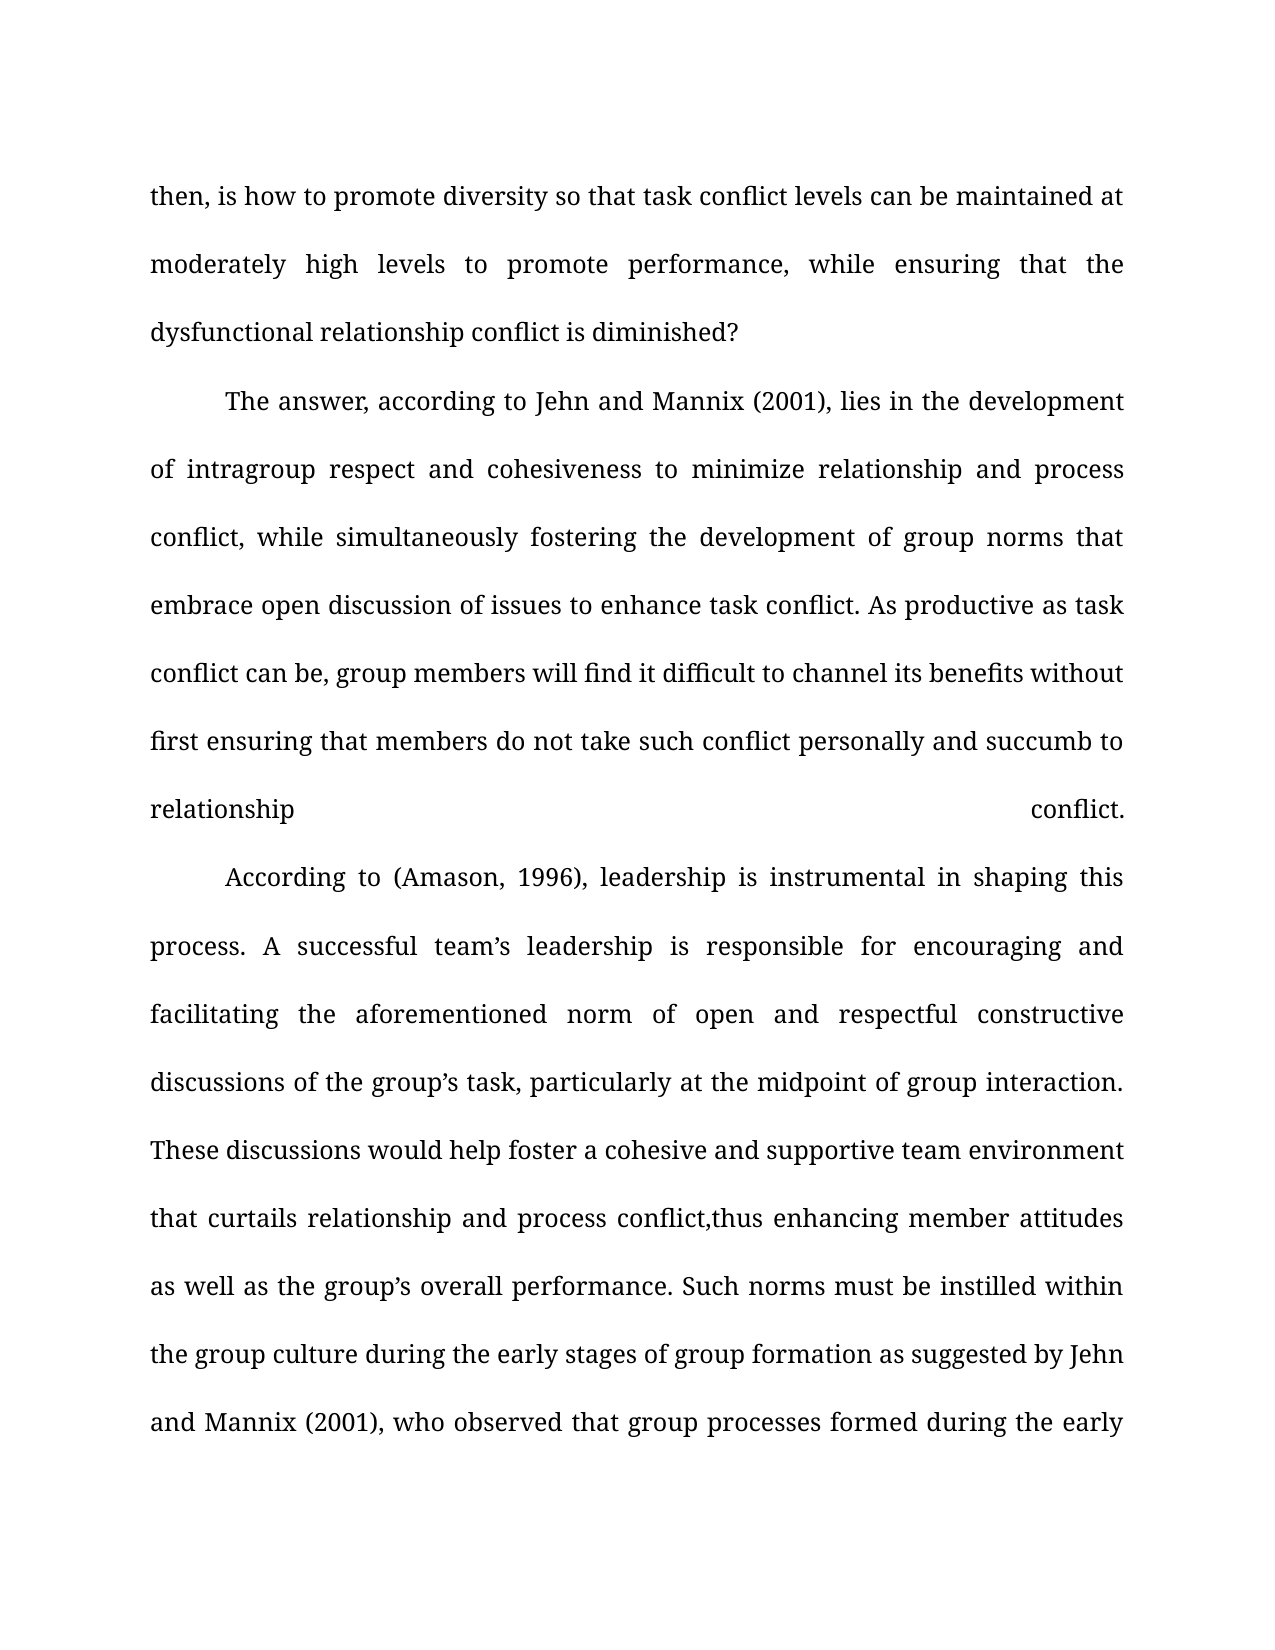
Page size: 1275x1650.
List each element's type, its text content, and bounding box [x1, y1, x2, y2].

text The answer, according to Jehn and Mannix (2001), lies in the development of intragroup respect and cohesiveness to minimize relationship and process conflict, while simultaneously fostering the development of group norms that embrace open discussion of issues to enhance task conflict. As productive as task conflict can be, group members will find it difficult to channel its benefits without first ensuring that members do not take such conflict personally and succumb to relationship conflict. According to (Amason, 1996), leadership is instrumental in shaping this process. A successful team’s leadership is responsible for encouraging and facilitating the aforementioned norm of open and respectful constructive discussions of the group’s task, particularly at the midpoint of group interaction. These discussions would help foster a cohesive and supportive team environment that curtails relationship and process conflict,thus enhancing member attitudes as well as the group’s overall performance. Such norms must be instilled within the group culture during the early stages of group formation as suggested by Jehn and Mannix (2001), who observed that group processes formed during the early [150, 383, 1125, 1439]
text then, is how to promote diversity so that task conflict levels can be maintained at moderately high levels to promote performance, while ensuring that the dysfunctional relationship conflict is diminished? [150, 179, 1125, 349]
